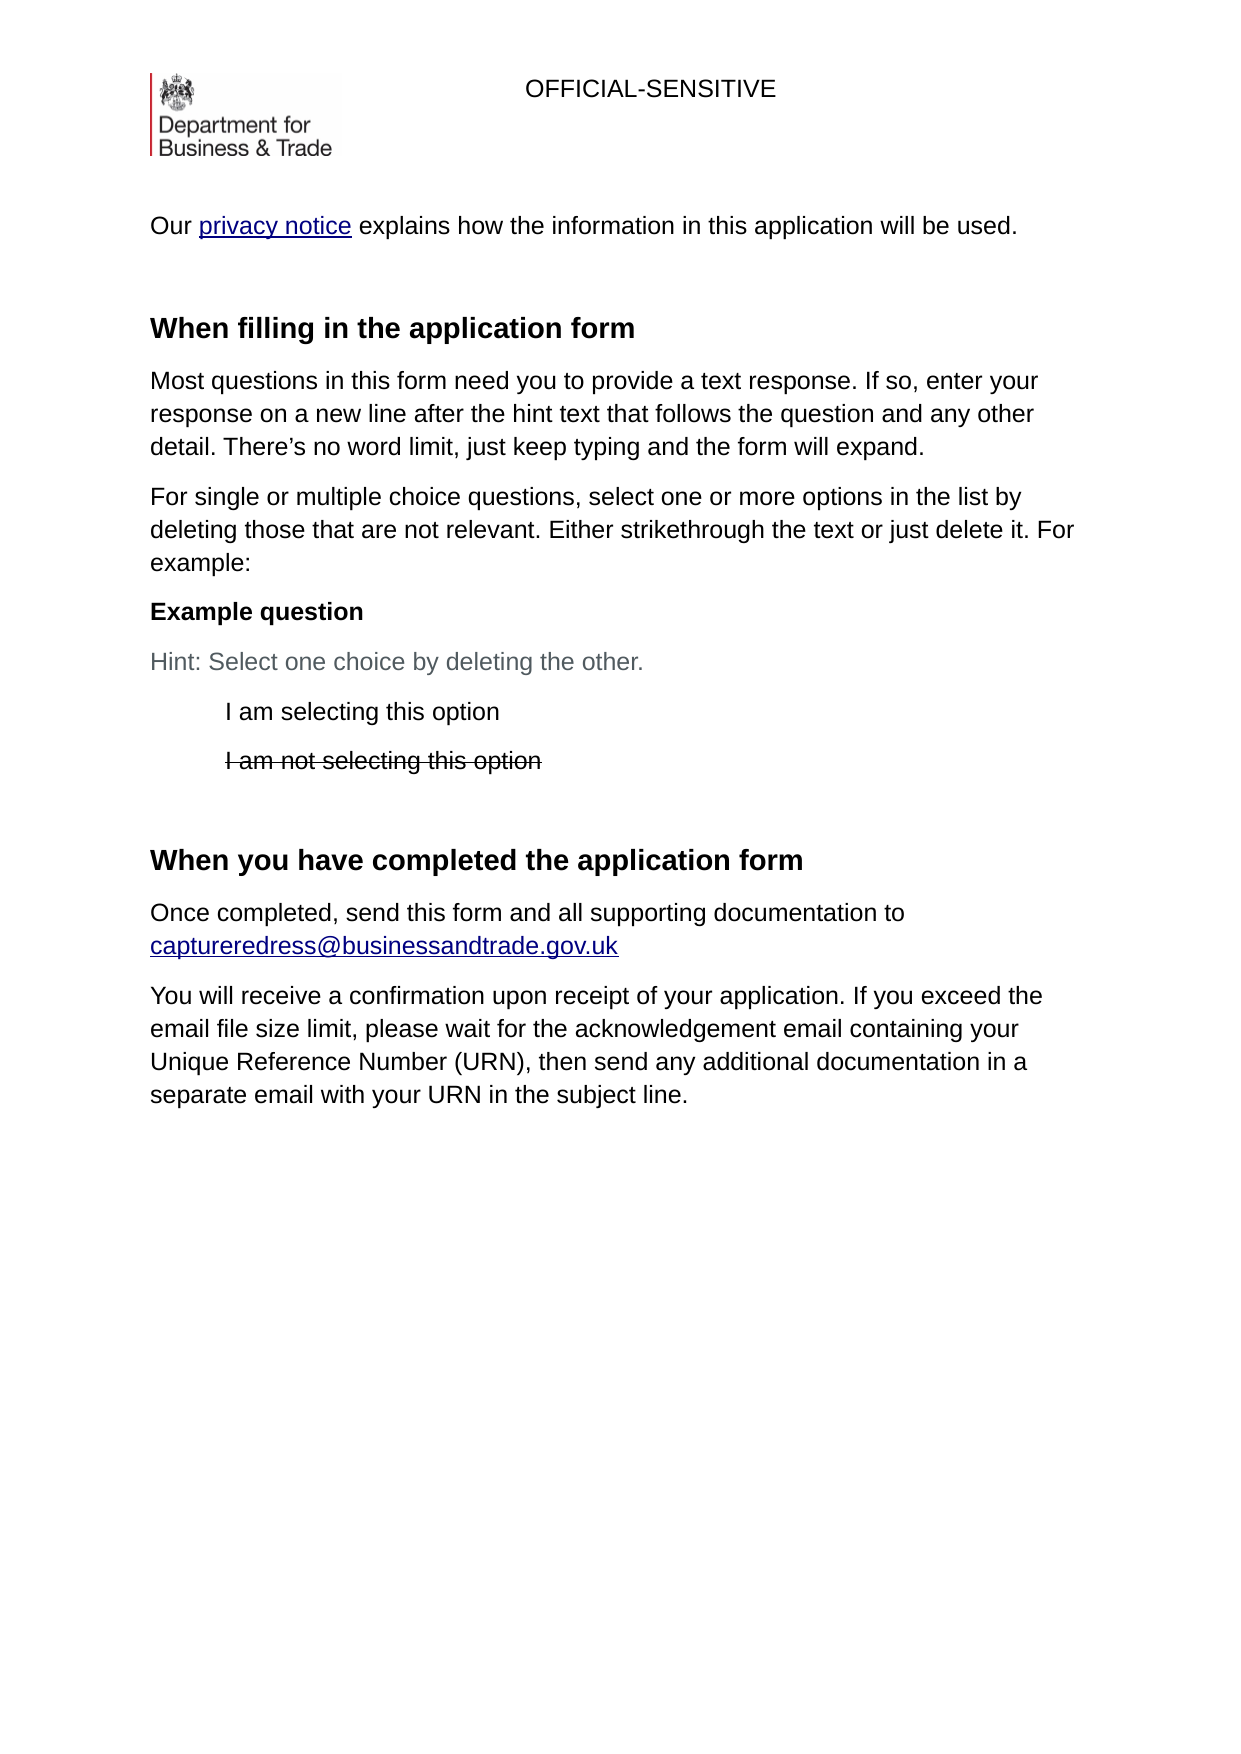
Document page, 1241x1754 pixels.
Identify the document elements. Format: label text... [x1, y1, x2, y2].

subtitle Example question [150, 597, 1090, 626]
text Most questions in this form need you to provide a text response. If so, enter your response on a new line after the hint text that follows the question and any other detail. There’s no word limit, just keep typing and the form will expand. [150, 366, 1090, 461]
text Our privacy notice explains how the information in this application will be used. [150, 211, 1090, 240]
subtitle When you have completed the application form [150, 843, 1090, 876]
subtitle When filling in the application form [150, 311, 1090, 344]
text For single or multiple choice questions, select one or more options in the list by deleting those that are not relevant. Either strikethrough the text or just delete it. For example: [150, 482, 1090, 576]
text Hint: Select one choice by deleting the other. [150, 647, 1090, 676]
text I am not selecting this option [225, 746, 1090, 775]
text Once completed, send this form and all supporting documentation to captureredress@businessandtrade.gov.uk [150, 898, 1090, 960]
text I am selecting this option [225, 697, 1090, 725]
text You will receive a confirmation upon receipt of your application. If you exceed the email file size limit, please wait for the acknowledgement email containing your Unique Reference Number (URN), then send any additional documentation in a separate email with your URN in the subject line. [150, 981, 1090, 1109]
